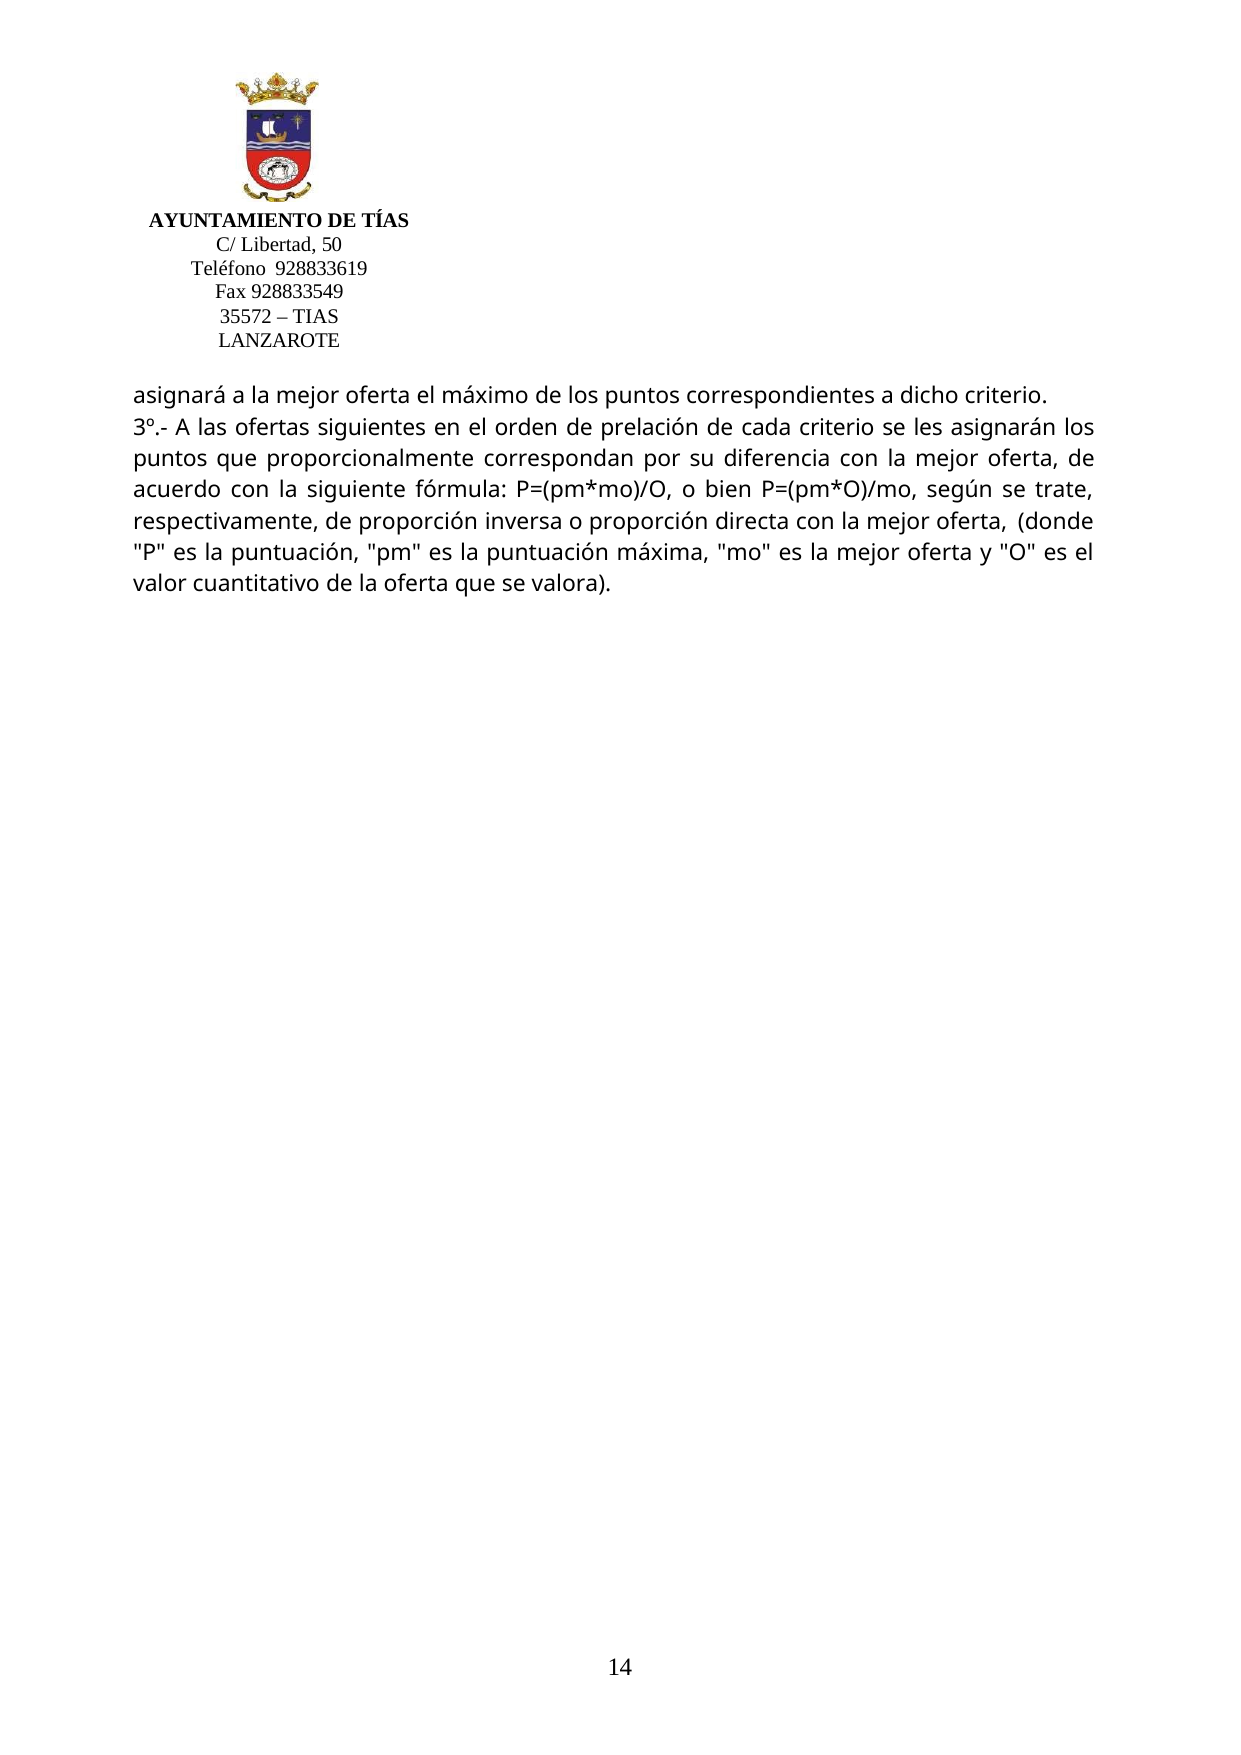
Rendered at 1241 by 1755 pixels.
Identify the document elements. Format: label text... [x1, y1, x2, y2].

text asignará a la mejor oferta el máximo de los puntos correspondientes a dicho criterio. [133, 379, 1094, 411]
text 3º.- A las ofertas siguientes en el orden de prelación de cada criterio se les asignarán los puntos que proporcionalmente correspondan por su diferencia con la mejor oferta, de acuerdo con la siguiente fórmula: P=(pm*mo)/O, o bien P=(pm*O)/mo, según se trate, respectivamente, de proporción inversa o proporción directa con la mejor oferta, (donde "P" es la puntuación, "pm" es la puntuación máxima, "mo" es la mejor oferta y "O" es el valor cuantitativo de la oferta que se valora). [133, 411, 1094, 598]
